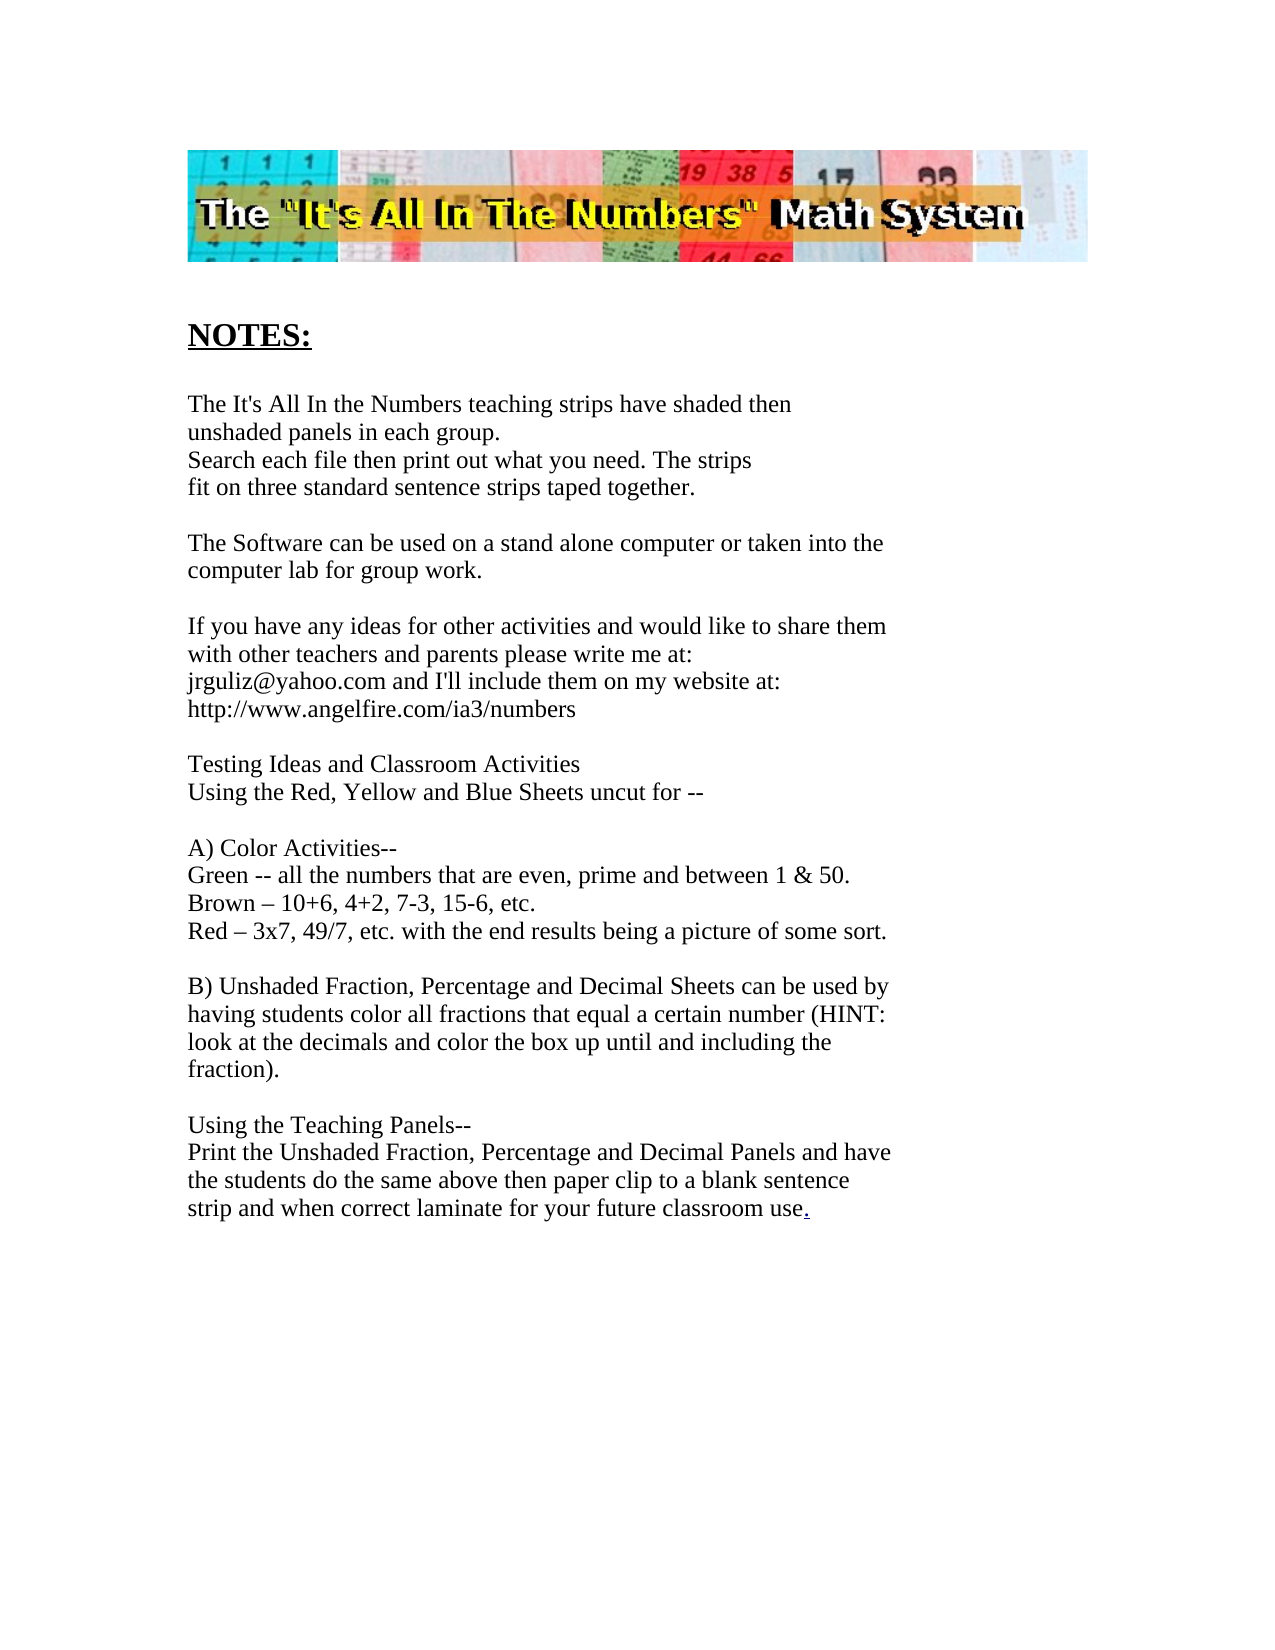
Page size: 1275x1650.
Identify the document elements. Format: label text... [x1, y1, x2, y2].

text computer lab for group work. [187, 557, 1087, 584]
text strip and when correct laminate for your future classroom use. [187, 1194, 1087, 1222]
text having students color all fractions that equal a certain number (HINT: [187, 1000, 1087, 1028]
text fit on three standard sentence strips taped together. [187, 473, 1087, 501]
text unshaded panels in each group. [187, 418, 1087, 446]
text Brown – 10+6, 4+2, 7-3, 15-6, etc. [187, 889, 1087, 917]
text Using the Red, Yellow and Blue Sheets uncut for -- [187, 778, 1087, 806]
text the students do the same above then paper clip to a blank sentence [187, 1166, 1087, 1194]
text Red – 3x7, 49/7, etc. with the end results being a picture of some sort. [187, 917, 1087, 944]
text Green -- all the numbers that are even, prime and between 1 & 50. [187, 861, 1087, 889]
text look at the decimals and color the box up until and including the [187, 1028, 1087, 1055]
text jrguliz@yahoo.com and I'll include them on my website at: [187, 667, 1087, 695]
text The It's All In the Numbers teaching strips have shaded then [187, 390, 1087, 418]
text B) Unshaded Fraction, Percentage and Decimal Sheets can be used by [187, 972, 1087, 1000]
text with other teachers and parents please write me at: [187, 640, 1087, 667]
text A) Color Activities-- [187, 834, 1087, 861]
text NOTES: [187, 317, 1087, 353]
text The Software can be used on a stand alone computer or taken into the [187, 529, 1087, 557]
text Testing Ideas and Classroom Activities [187, 751, 1087, 778]
text fraction). [187, 1055, 1087, 1083]
text Search each file then print out what you need. The strips [187, 446, 1087, 473]
picture [187, 150, 1088, 262]
text If you have any ideas for other activities and would like to share them [187, 612, 1087, 640]
text Using the Teaching Panels-- [187, 1111, 1087, 1138]
text http://www.angelfire.com/ia3/numbers [187, 695, 1087, 723]
text Print the Unshaded Fraction, Percentage and Decimal Panels and have [187, 1138, 1087, 1166]
